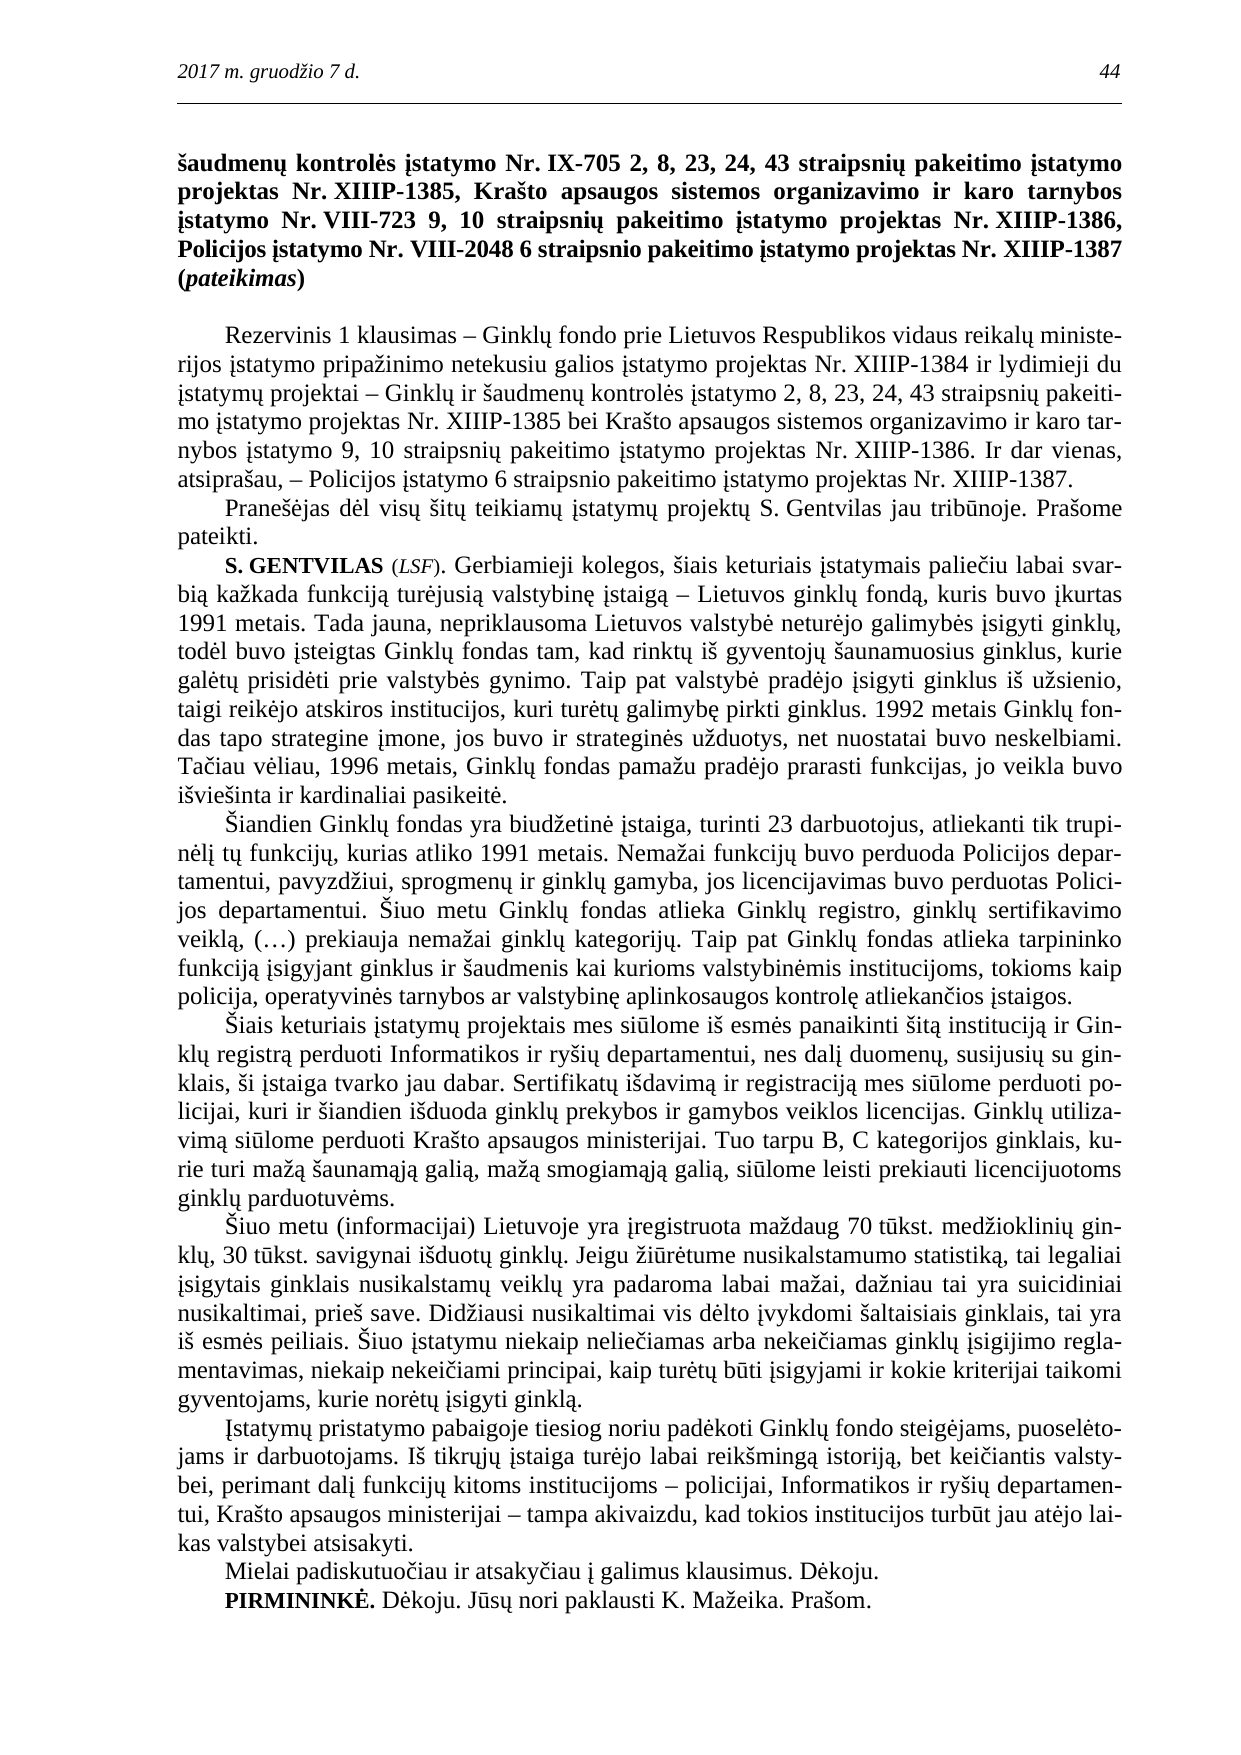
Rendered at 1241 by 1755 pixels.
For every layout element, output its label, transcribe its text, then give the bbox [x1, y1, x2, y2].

text Įsta­ty­mų pri­sta­ty­mo pa­bai­go­je tie­siog no­riu pa­dė­ko­ti Gin­klų fon­do stei­gė­jams, puo­se­lė­to­jams ir dar­buo­to­jams. Iš tik­rų­jų įstai­ga tu­rė­jo la­bai reikš­min­gą is­to­ri­ją, bet kei­čian­tis vals­ty­bei, pe­ri­mant da­lį funk­ci­jų ki­toms ins­ti­tu­ci­joms – po­li­ci­jai, In­for­ma­ti­kos ir ry­šių de­par­ta­men­tui, Kraš­to ap­sau­gos mi­nis­te­ri­jai – tam­pa aki­vaiz­du, kad to­kios ins­ti­tu­ci­jos tur­būt jau at­ėjo lai­kas vals­ty­bei at­si­sa­ky­ti. [177, 1413, 1122, 1556]
text Mie­lai pa­dis­ku­tuo­čiau ir at­sa­ky­čiau į ga­li­mus klau­si­mus. Dė­ko­ju. [177, 1556, 1122, 1585]
text Šiuo me­tu (in­for­ma­ci­jai) Lie­tu­vo­je yra įre­gist­ruo­ta maž­daug 70 tūkst. me­džiok­li­nių gin­klų, 30 tūkst. sa­vi­gy­nai iš­duo­tų gin­klų. Jei­gu žiū­rė­tu­me nu­si­kals­ta­mu­mo sta­tis­ti­ką, tai le­ga­liai įsi­gy­tais gin­klais nu­si­kals­ta­mų veik­lų yra pa­da­ro­ma la­bai ma­žai, daž­niau tai yra su­ici­di­niai nu­si­kal­ti­mai, prieš sa­ve. Di­džiau­si nu­si­kal­ti­mai vis dėl­to įvyk­do­mi šal­tai­siais gin­klais, tai yra iš es­mės pei­liais. Šiuo įsta­ty­mu nie­kaip ne­lie­čia­mas ar­ba ne­kei­čia­mas gin­klų įsi­gi­ji­mo reg­la­men­ta­vi­mas, nie­kaip ne­kei­čia­mi prin­ci­pai, kaip tu­rė­tų bū­ti įsi­gy­ja­mi ir ko­kie kri­te­ri­jai tai­ko­mi gy­ven­to­jams, ku­rie no­rė­tų įsi­gy­ti gin­klą. [177, 1211, 1122, 1413]
text šaud­me­nų kon­tro­lės įsta­ty­mo Nr. IX-705 2, 8, 23, 24, 43 straips­nių pa­kei­ti­mo įsta­ty­mo pro­jek­tas Nr. XIIIP-1385, Kraš­to ap­sau­gos sis­te­mos or­ga­ni­za­vi­mo ir ka­ro tar­ny­bos įstaty­mo Nr. VIII-723 9, 10 straips­nių pa­kei­ti­mo įsta­ty­mo pro­jek­tas Nr. XIIIP-1386, Poli­ci­jos įsta­ty­mo Nr. VIII-2048 6 straips­nio pa­kei­ti­mo įsta­ty­mo pro­jek­tas Nr. XIIIP-1387 (pa­tei­ki­mas) [177, 148, 1122, 291]
text Šiais ke­tu­riais įsta­ty­mų pro­jek­tais mes siū­lo­me iš es­mės pa­nai­kin­ti ši­tą ins­ti­tu­ci­ją ir Gin­klų re­gist­rą per­duo­ti In­for­ma­ti­kos ir ry­šių de­par­ta­men­tui, nes da­lį duo­me­nų, su­si­ju­sių su gin­klais, ši įstai­ga tvar­ko jau da­bar. Ser­ti­fi­ka­tų iš­da­vi­mą ir re­gist­ra­ci­ją mes siū­lo­me per­duo­ti po­li­ci­jai, ku­ri ir šian­dien iš­duo­da gin­klų pre­ky­bos ir ga­my­bos veik­los li­cen­ci­jas. Gin­klų uti­li­za­vi­mą siū­lo­me per­duo­ti Kraš­to ap­sau­gos mi­nis­te­ri­jai. Tuo tar­pu B, C ka­te­go­ri­jos gin­klais, ku­rie tu­ri ma­žą šau­na­mą­ją ga­lią, ma­žą smo­gia­mą­ją ga­lią, siū­lo­me leis­ti pre­kiau­ti li­cen­ci­juo­toms gin­klų par­duo­tu­vėms. [177, 1010, 1122, 1211]
text Re­zer­vi­nis 1 klau­si­mas – Gin­klų fon­do prie Lie­tu­vos Res­pub­li­kos vi­daus rei­ka­lų mi­nis­te­ri­jos įsta­ty­mo pri­pa­ži­ni­mo ne­te­ku­siu ga­lios įsta­ty­mo pro­jek­tas Nr. XIIIP-1384 ir ly­di­mie­ji du įsta­ty­mų pro­jek­tai – Gin­klų ir šaud­me­nų kon­tro­lės įsta­ty­mo 2, 8, 23, 24, 43 straips­nių pa­kei­ti­mo įsta­ty­mo pro­jek­tas Nr. XIIIP-1385 bei Kraš­to ap­sau­gos sis­te­mos or­ga­ni­za­vi­mo ir ka­ro tar­ny­bos įsta­ty­mo 9, 10 straips­nių pa­kei­ti­mo įsta­ty­mo pro­jek­tas Nr. XIIIP-1386. Ir dar vie­nas, at­si­pra­šau, – Po­li­ci­jos įsta­ty­mo 6 straips­nio pa­kei­ti­mo įsta­ty­mo pro­jek­tas Nr. XIIIP-1387. [177, 320, 1122, 493]
text PIRMININKĖ. Dė­ko­ju. Jū­sų no­ri pa­klaus­ti K. Ma­žei­ka. Pra­šom. [177, 1585, 1122, 1614]
text Šian­dien Gin­klų fon­das yra biu­dže­ti­nė įstai­ga, tu­rin­ti 23 dar­buo­to­jus, at­lie­kan­ti tik tru­pi­nė­lį tų funk­ci­jų, ku­rias at­li­ko 1991 me­tais. Ne­ma­žai funk­ci­jų bu­vo per­duo­da Po­li­ci­jos de­par­ta­men­tui, pa­vyz­džiui, sprog­me­nų ir gin­klų ga­my­ba, jos li­cen­ci­ja­vi­mas bu­vo per­duo­tas Po­li­ci­jos de­par­ta­men­tui. Šiuo me­tu Gin­klų fon­das at­lie­ka Gin­klų re­gist­ro, gin­klų ser­ti­fi­ka­vi­mo veik­lą, (…) pre­kiau­ja ne­ma­žai gin­klų ka­te­go­ri­jų. Taip pat Gin­klų fon­das at­lie­ka tar­pi­nin­ko funk­ci­ją įsi­gy­jant gin­klus ir šaud­me­nis kai ku­rioms vals­ty­bi­nė­mis ins­ti­tu­ci­joms, to­kioms kaip po­li­ci­ja, ope­ra­ty­vi­nės tar­ny­bos ar vals­ty­bi­nę ap­lin­ko­sau­gos kon­tro­lę at­lie­kan­čios įstai­gos. [177, 809, 1122, 1010]
text S. GENTVILAS (LSF). Ger­bia­mie­ji ko­le­gos, šiais ke­tu­riais įsta­ty­mais pa­lie­čiu la­bai svar­bią kaž­ka­da funk­ci­ją tu­rė­ju­sią vals­ty­bi­nę įstai­gą – Lie­tu­vos gin­klų fon­dą, ku­ris bu­vo įkur­tas 1991 me­tais. Ta­da jau­na, ne­pri­klau­so­ma Lie­tu­vos vals­ty­bė ne­tu­rė­jo ga­li­my­bės įsi­gy­ti gin­klų, to­dėl bu­vo įsteig­tas Gin­klų fon­das tam, kad rink­tų iš gy­ven­to­jų šau­na­muo­sius gin­klus, ku­rie ga­lė­tų pri­si­dė­ti prie vals­ty­bės gy­ni­mo. Taip pat vals­ty­bė pra­dė­jo įsi­gy­ti gin­klus iš už­sie­nio, tai­gi rei­kė­jo at­ski­ros ins­ti­tu­ci­jos, ku­ri tu­rė­tų ga­li­my­bę pirk­ti gin­klus. 1992 me­tais Gin­klų fon­das ta­po stra­te­gi­ne įmo­ne, jos bu­vo ir stra­te­gi­nės už­duo­tys, net nuo­sta­tai bu­vo ne­skel­bia­mi. Ta­čiau vė­liau, 1996 me­tais, Gin­klų fon­das pa­ma­žu pra­dė­jo pra­ras­ti funk­ci­jas, jo veik­la bu­vo iš­vie­šin­ta ir kar­di­na­liai pa­si­kei­tė. [177, 550, 1122, 809]
text Pra­ne­šė­jas dėl vi­sų ši­tų tei­kia­mų įsta­ty­mų pro­jek­tų S. Gent­vi­las jau tri­bū­no­je. Pra­šo­me pa­teik­ti. [177, 493, 1122, 550]
